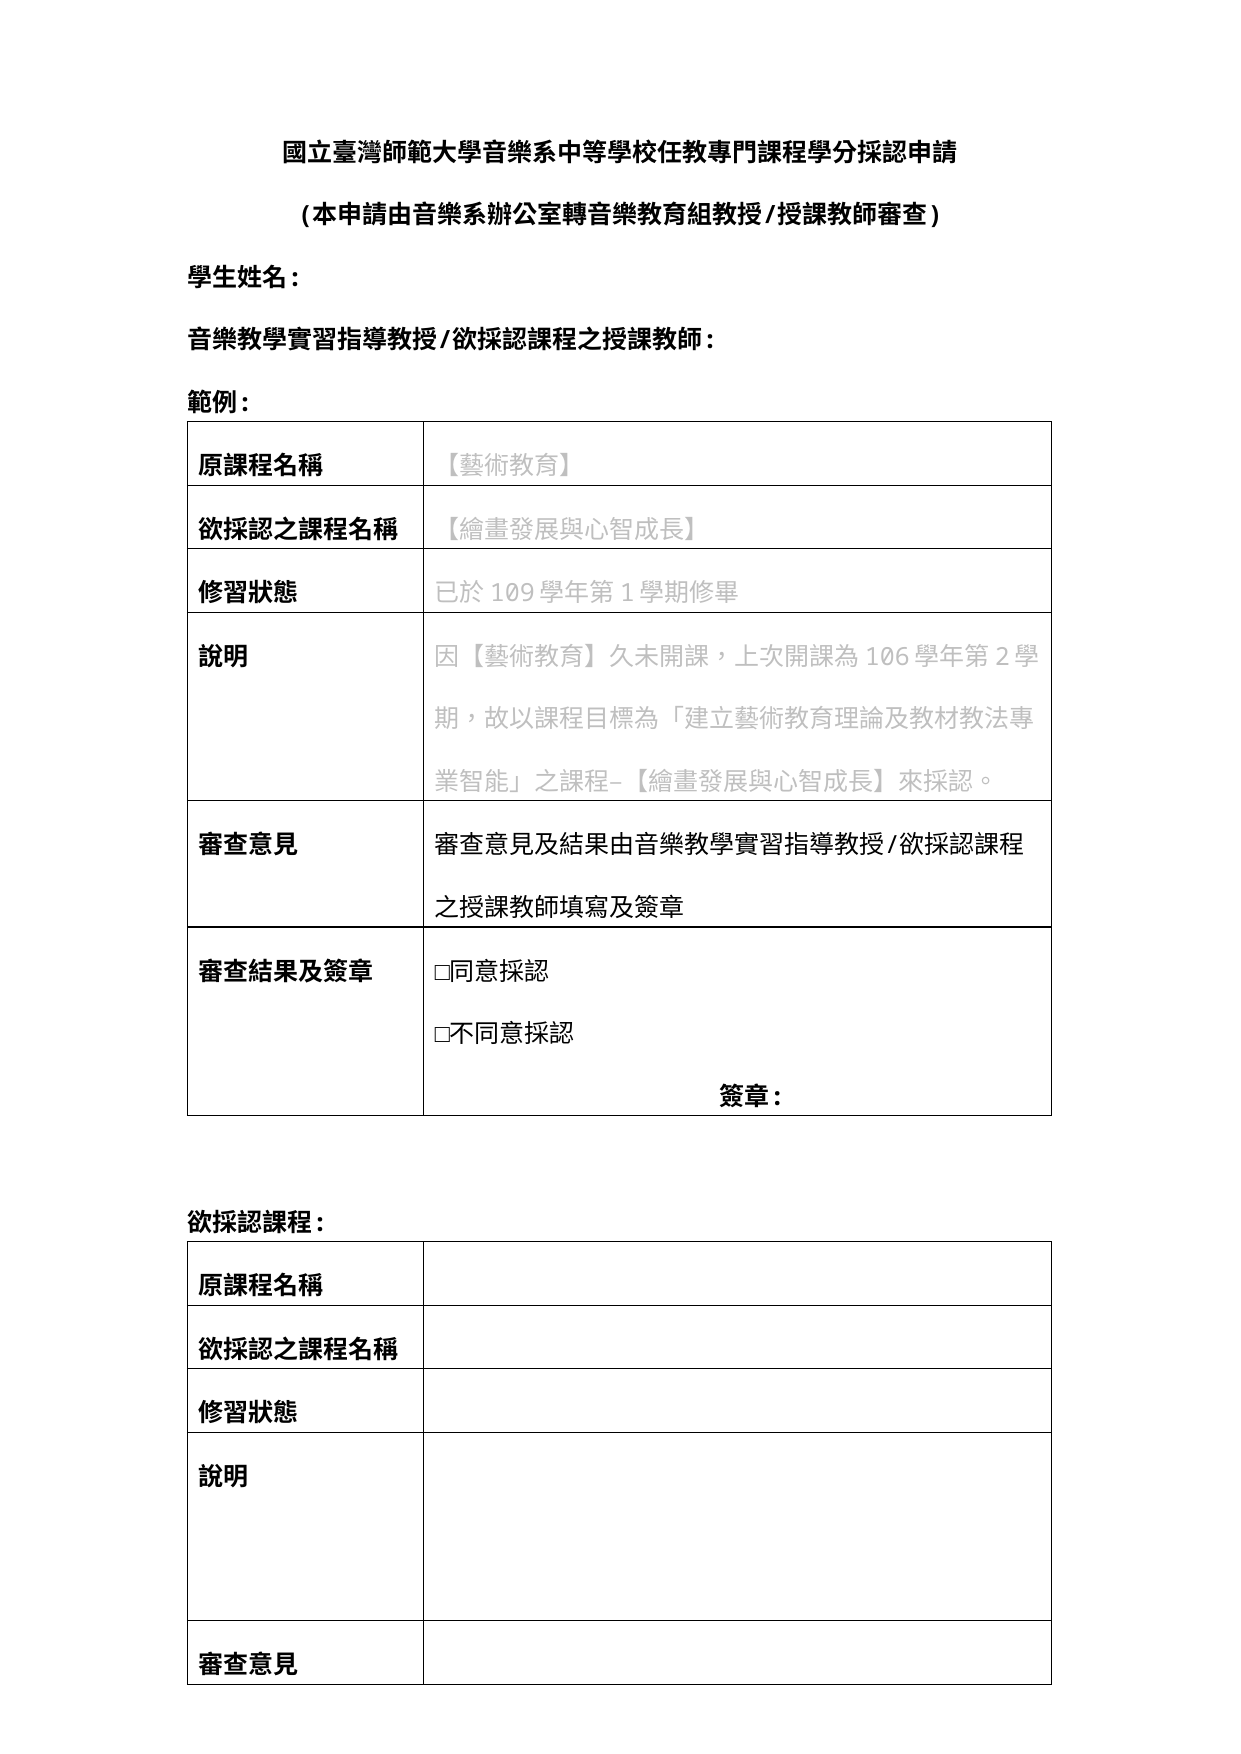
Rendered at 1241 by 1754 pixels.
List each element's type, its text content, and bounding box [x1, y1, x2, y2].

table_cell [424, 1369, 1051, 1432]
table_cell 已於109學年第1學期修畢 [424, 549, 1051, 612]
table_header 【藝術教育】 [424, 422, 1051, 485]
table_cell 【繪畫發展與心智成長】 [424, 486, 1051, 548]
table_header [424, 1242, 1051, 1304]
table_cell □同意採認 □不同意採認 簽章: [424, 928, 1051, 1115]
table_cell 欲採認之課程名稱 [188, 486, 423, 548]
table_cell 說明 [188, 1433, 423, 1620]
table_cell 說明 [188, 613, 423, 800]
table_cell 因【藝術教育】久未開課，上次開課為106學年第2學期，故以課程目標為「建立藝術教育理論及教材教法專業智能」之課程–【繪畫發展與心智成長】來採認。 [424, 613, 1051, 800]
table_cell 修習狀態 [188, 1369, 423, 1432]
table_cell [424, 1621, 1051, 1684]
table_cell [424, 1306, 1051, 1368]
text (本申請由音樂系辦公室轉音樂教育組教授/授課教師審查) [187, 171, 1053, 234]
table_cell 修習狀態 [188, 549, 423, 612]
table_cell 審查意見及結果由音樂教學實習指導教授/欲採認課程之授課教師填寫及簽章 [424, 801, 1051, 926]
table_cell 審查意見 [188, 1621, 423, 1684]
text 學生姓名: [187, 234, 1053, 296]
table_header 原課程名稱 [188, 1242, 423, 1304]
table_cell 欲採認之課程名稱 [188, 1306, 423, 1368]
text 國立臺灣師範大學音樂系中等學校任教專門課程學分採認申請 [187, 109, 1053, 171]
table_header 原課程名稱 [188, 422, 423, 485]
table_cell 審查結果及簽章 [188, 928, 423, 1115]
text 欲採認課程: [187, 1178, 1053, 1241]
table_cell [424, 1433, 1051, 1620]
text 範例: [187, 359, 1053, 421]
text 音樂教學實習指導教授/欲採認課程之授課教師: [187, 296, 1053, 359]
table_cell 審查意見 [188, 801, 423, 926]
